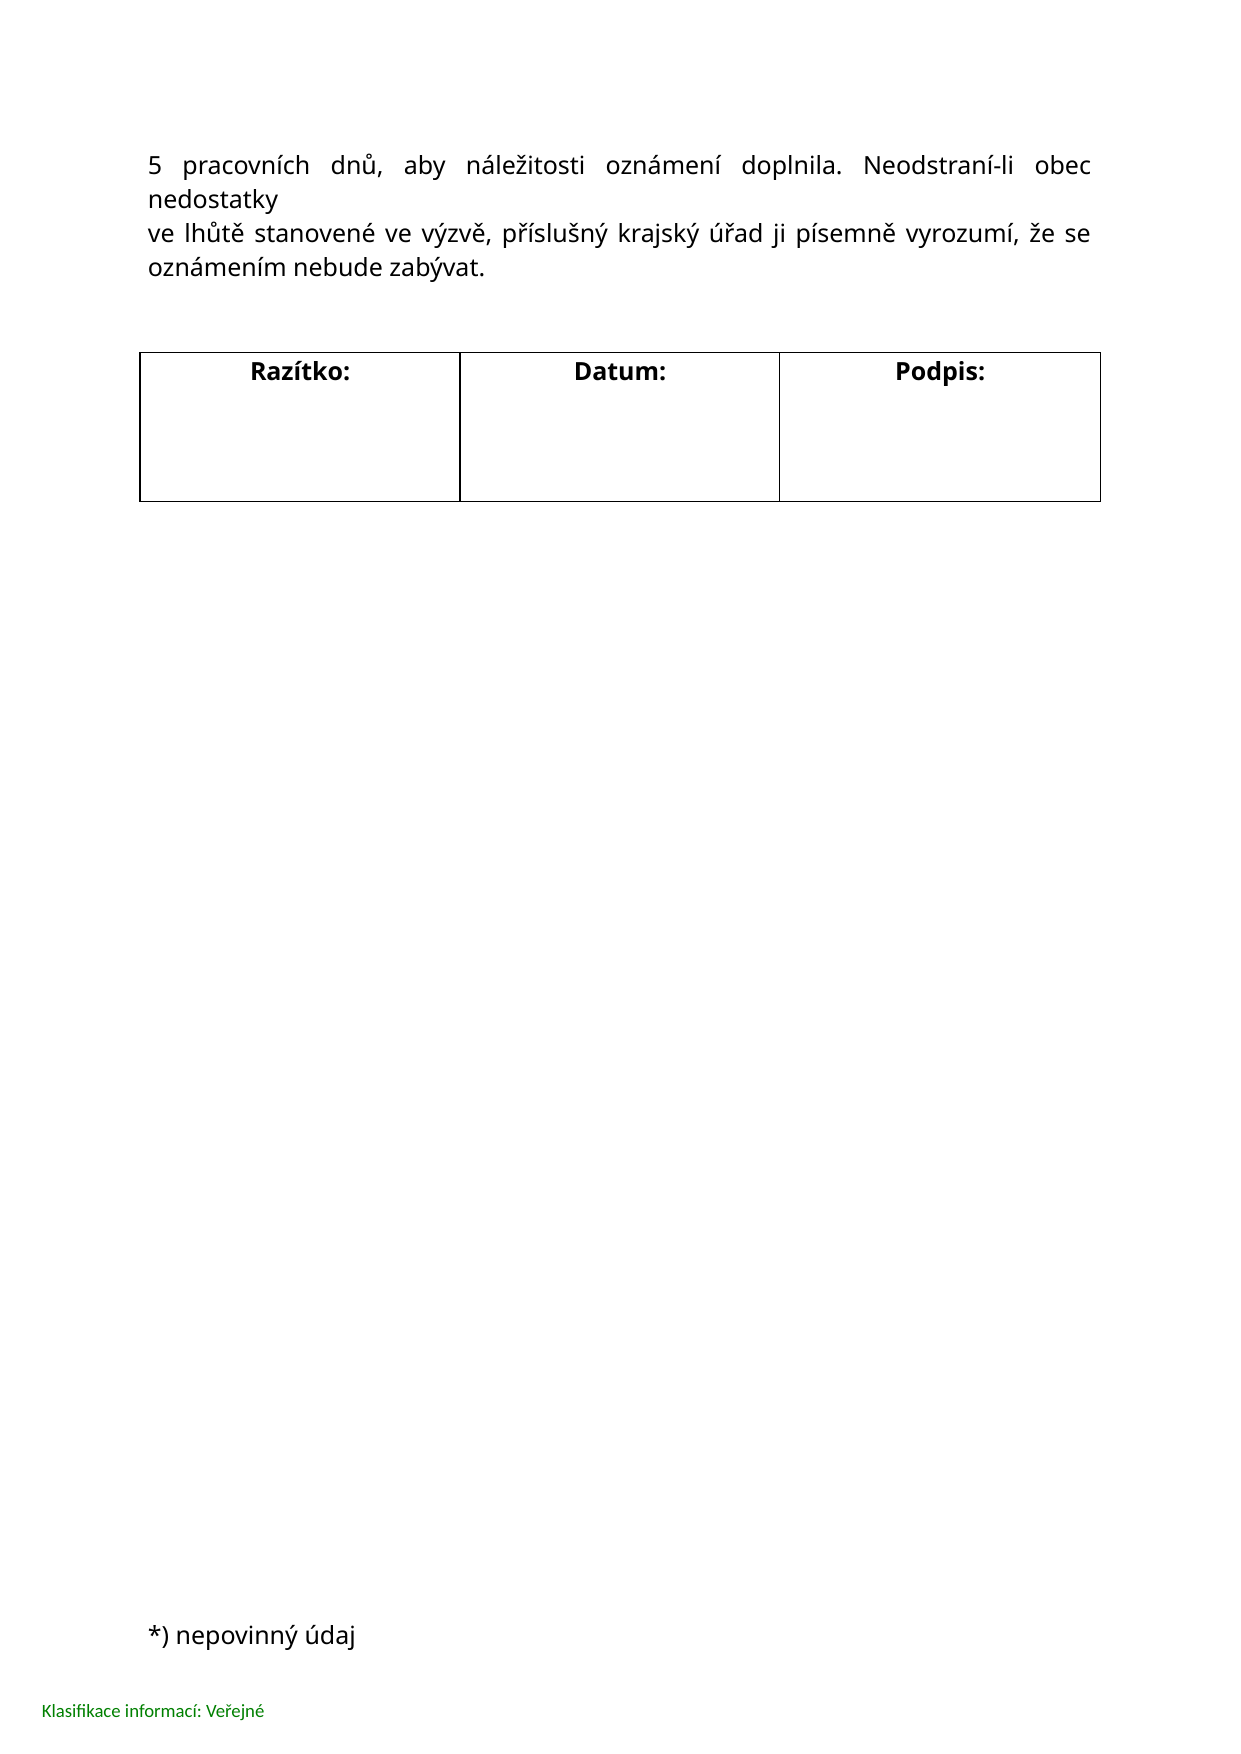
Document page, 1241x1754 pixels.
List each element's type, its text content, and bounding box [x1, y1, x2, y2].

table_header Datum: [461, 353, 779, 501]
text 5 pracovních dnů, aby náležitosti oznámení doplnila. Neodstraní-li obec nedostatky ve lhůtě stanovené ve výzvě, příslušný krajský úřad ji písemně vyrozumí, že se oznámením nebude zabývat. [148, 148, 1092, 284]
table_header Podpis: [780, 353, 1100, 501]
table_header Razítko: [141, 353, 459, 501]
